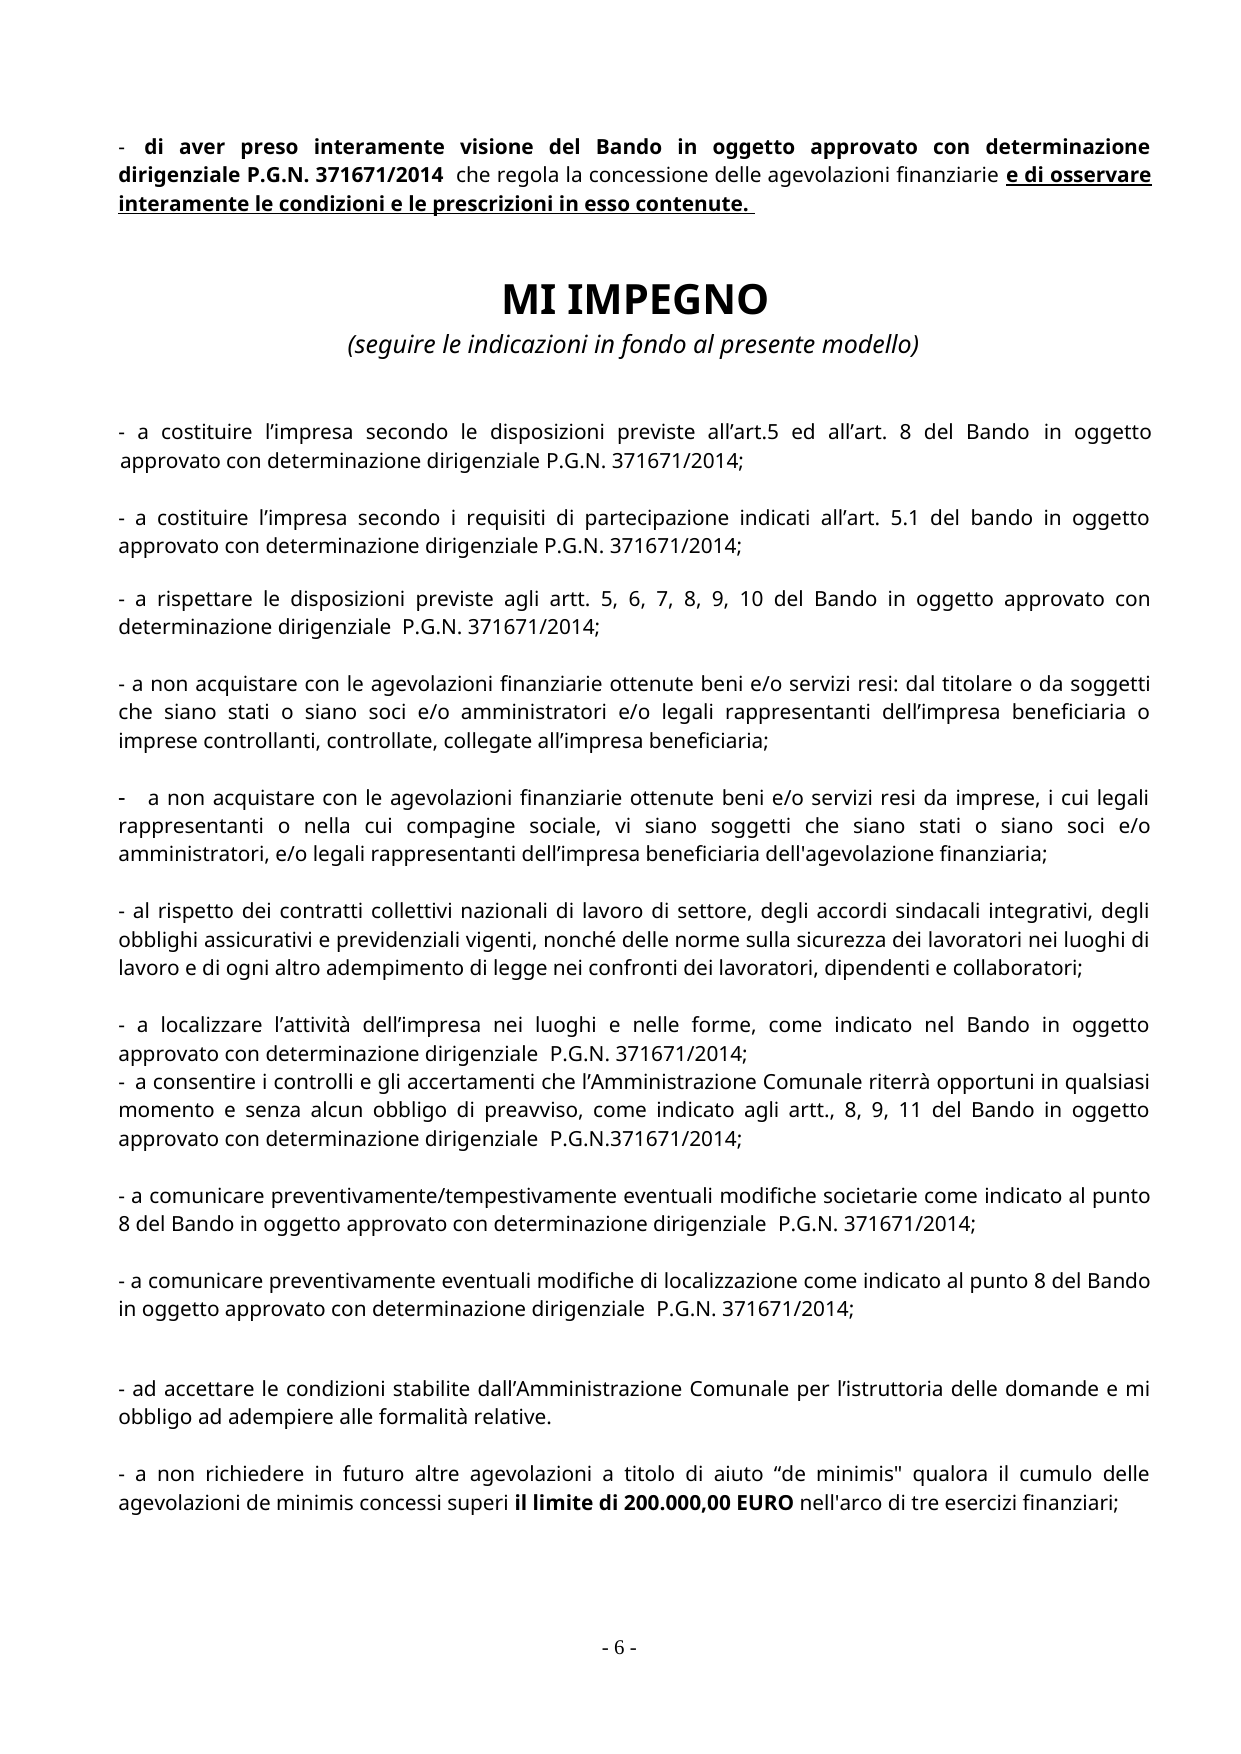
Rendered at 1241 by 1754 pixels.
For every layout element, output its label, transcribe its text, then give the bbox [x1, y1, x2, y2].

text - al rispetto dei contratti collettivi nazionali di lavoro di settore, degli accordi sindacali integrativi, degli obblighi assicurativi e previdenziali vigenti, nonché delle norme sulla sicurezza dei lavoratori nei luoghi di lavoro e di ogni altro adempimento di legge nei confronti dei lavoratori, dipendenti e collaboratori; [118, 896, 1152, 982]
text - a comunicare preventivamente eventuali modifiche di localizzazione come indicato al punto 8 del Bando in oggetto approvato con determinazione dirigenziale P.G.N. 371671/2014; [118, 1266, 1152, 1323]
subtitle MI IMPEGNO [118, 270, 1152, 326]
text - a costituire l’impresa secondo i requisiti di partecipazione indicati all’art. 5.1 del bando in oggetto approvato con determinazione dirigenziale P.G.N. 371671/2014; [118, 503, 1152, 559]
text - di aver preso interamente visione del Bando in oggetto approvato con determinazione dirigenziale P.G.N. 371671/2014 che regola la concessione delle agevolazioni finanziarie e di osservare interamente le condizioni e le prescrizioni in esso contenute. [118, 132, 1152, 217]
text - a rispettare le disposizioni previste agli artt. 5, 6, 7, 8, 9, 10 del Bando in oggetto approvato con determinazione dirigenziale P.G.N. 371671/2014; [118, 584, 1152, 641]
text - a non acquistare con le agevolazioni finanziarie ottenute beni e/o servizi resi: dal titolare o da soggetti che siano stati o siano soci e/o amministratori e/o legali rappresentanti dell’impresa beneficiaria o imprese controllanti, controllate, collegate all’impresa beneficiaria; [118, 669, 1152, 754]
text - a localizzare l’attività dell’impresa nei luoghi e nelle forme, come indicato nel Bando in oggetto approvato con determinazione dirigenziale P.G.N. 371671/2014; [118, 1010, 1152, 1067]
text - a comunicare preventivamente/tempestivamente eventuali modifiche societarie come indicato al punto 8 del Bando in oggetto approvato con determinazione dirigenziale P.G.N. 371671/2014; [118, 1181, 1152, 1238]
list a non acquistare con le agevolazioni finanziarie ottenute beni e/o servizi resi da imprese, i cui legali rappresentanti o nella cui compagine sociale, vi siano soggetti che siano stati o siano soci e/o amministratori, e/o legali rappresentanti dell’impresa beneficiaria dell'agevolazione finanziaria; [118, 783, 1152, 868]
text (seguire le indicazioni in fondo al presente modello) [118, 326, 1152, 361]
text - a non richiedere in futuro altre agevolazioni a titolo di aiuto “de minimis" qualora il cumulo delle agevolazioni de minimis concessi superi il limite di 200.000,00 EURO nell'arco di tre esercizi finanziari; [118, 1459, 1152, 1516]
text - a consentire i controlli e gli accertamenti che l’Amministrazione Comunale riterrà opportuni in qualsiasi momento e senza alcun obbligo di preavviso, come indicato agli artt., 8, 9, 11 del Bando in oggetto approvato con determinazione dirigenziale P.G.N.371671/2014; [118, 1067, 1152, 1152]
text - ad accettare le condizioni stabilite dall’Amministrazione Comunale per l’istruttoria delle domande e mi obbligo ad adempiere alle formalità relative. [118, 1374, 1152, 1431]
text - a costituire l’impresa secondo le disposizioni previste all’art.5 ed all’art. 8 del Bando in oggetto approvato con determinazione dirigenziale P.G.N. 371671/2014; [118, 417, 1152, 474]
